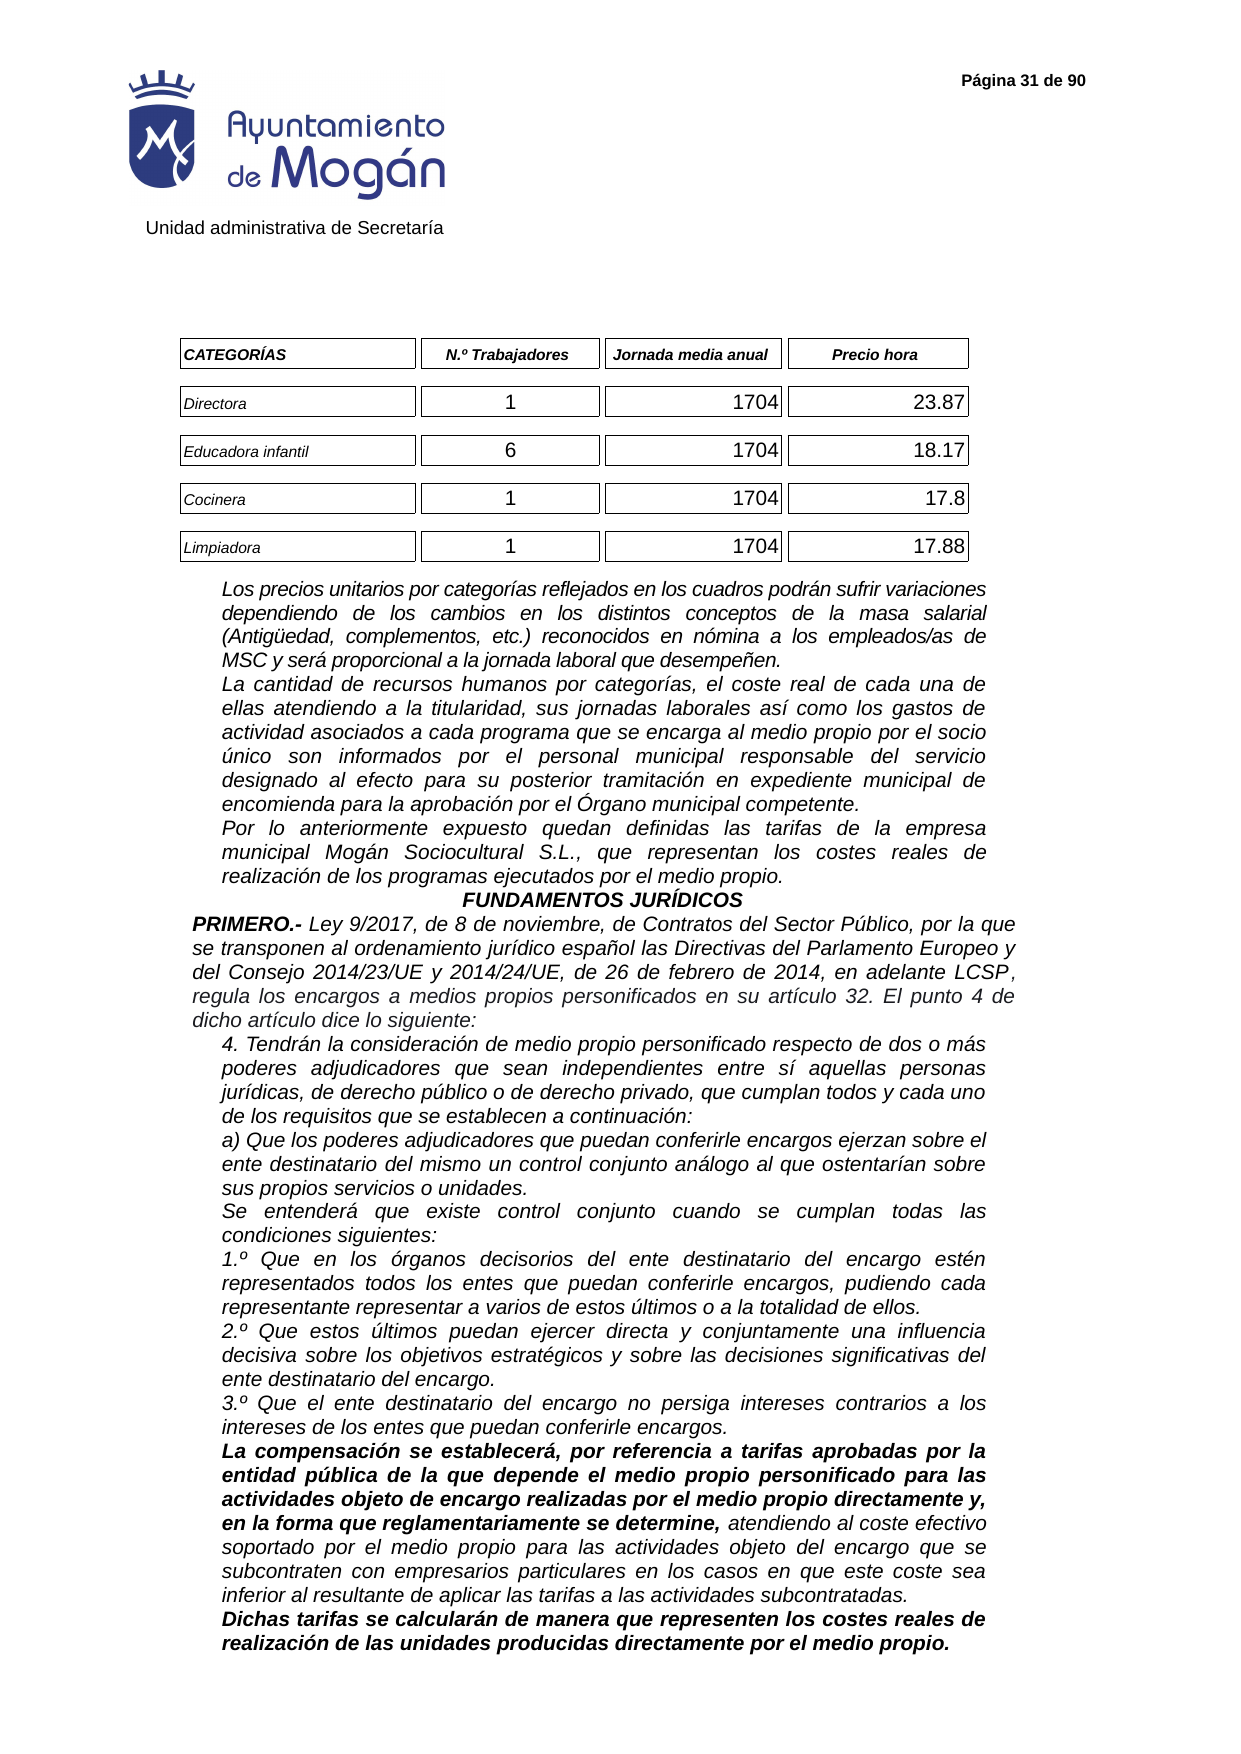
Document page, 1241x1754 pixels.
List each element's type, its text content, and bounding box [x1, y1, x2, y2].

table_cell 1704 [602, 528, 784, 576]
table_cell CATEGORÍAS [177, 335, 418, 383]
table_cell 17,88 [785, 528, 971, 576]
table_cell 6 [418, 432, 602, 480]
text Dichas tarifas se calcularán de manera que representen los costes reales de realización de las unidades producidas directamente por el medio propio. [222, 1607, 989, 1654]
table_cell 1 [418, 480, 602, 528]
table_cell Jornada media anual [602, 335, 784, 383]
table_cell 1704 [602, 384, 784, 432]
text 3.º Que el ente destinatario del encargo no persiga intereses contrarios a los intereses de los entes que puedan conferirle encargos. [222, 1391, 989, 1439]
table_cell 1704 [602, 480, 784, 528]
table_cell 1704 [602, 432, 784, 480]
text a) Que los poderes adjudicadores que puedan conferirle encargos ejerzan sobre el ente destinatario del mismo un control conjunto análogo al que ostentarían sobre sus propios servicios o unidades. [222, 1127, 989, 1199]
table_cell Directora [177, 384, 418, 432]
table_cell 17,8 [785, 480, 971, 528]
table_cell Limpiadora [177, 528, 418, 576]
table_cell Precio hora [785, 335, 971, 383]
text Se entenderá que existe control conjunto cuando se cumplan todas las condiciones siguientes: [222, 1199, 989, 1247]
table_cell 1 [418, 528, 602, 576]
text La compensación se establecerá, por referencia a tarifas aprobadas por la entidad pública de la que depende el medio propio personificado para las actividades objeto de encargo realizadas por el medio propio directamente y, en la forma que reglamentariamente se determine, atendiendo al coste efectivo soportado por el medio propio para las actividades objeto del encargo que se subcontraten con empresarios particulares en los casos en que este coste sea inferior al resultante de aplicar las tarifas a las actividades subcontratadas. [222, 1439, 989, 1607]
text Por lo anteriormente expuesto quedan definidas las tarifas de la empresa municipal Mogán Sociocultural S.L., que representan los costes reales de realización de los programas ejecutados por el medio propio. [222, 816, 989, 888]
text 4. Tendrán la consideración de medio propio personificado respecto de dos o más poderes adjudicadores que sean independientes entre sí aquellas personas jurídicas, de derecho público o de derecho privado, que cumplan todos y cada uno de los requisitos que se establecen a continuación: [222, 1032, 989, 1127]
text Los precios unitarios por categorías reflejados en los cuadros podrán sufrir variaciones dependiendo de los cambios en los distintos conceptos de la masa salarial (Antigüedad, complementos, etc.) reconocidos en nómina a los empleados/as de MSC y será proporcional a la jornada laboral que desempeñen. [222, 576, 989, 672]
picture [128, 70, 445, 206]
table_cell N.º Trabajadores [418, 335, 602, 383]
text 2.º Que estos últimos puedan ejercer directa y conjuntamente una influencia decisiva sobre los objetivos estratégicos y sobre las decisiones significativas del ente destinatario del encargo. [222, 1319, 989, 1391]
text PRIMERO.- Ley 9/2017, de 8 de noviembre, de Contratos del Sector Público, por la que se transponen al ordenamiento jurídico español las Directivas del Parlamento Europeo y del Consejo 2014/23/UE y 2014/24/UE, de 26 de febrero de 2014, en adelante LCSP, regula los encargos a medios propios personificados en su artículo 32. El punto 4 de dicho artículo dice lo siguiente: [192, 912, 1019, 1032]
table_cell Cocinera [177, 480, 418, 528]
text 1.º Que en los órganos decisorios del ente destinatario del encargo estén representados todos los entes que puedan conferirle encargos, pudiendo cada representante representar a varios de estos últimos o a la totalidad de ellos. [222, 1247, 989, 1319]
table_cell 23,87 [785, 384, 971, 432]
table_cell 18,17 [785, 432, 971, 480]
table_cell Educadora infantil [177, 432, 418, 480]
text La cantidad de recursos humanos por categorías, el coste real de cada una de ellas atendiendo a la titularidad, sus jornadas laborales así como los gastos de actividad asociados a cada programa que se encarga al medio propio por el socio único son informados por el personal municipal responsable del servicio designado al efecto para su posterior tramitación en expediente municipal de encomienda para la aprobación por el Órgano municipal competente. [222, 672, 989, 816]
text FUNDAMENTOS JURÍDICOS [192, 888, 1019, 912]
table_cell 1 [418, 384, 602, 432]
